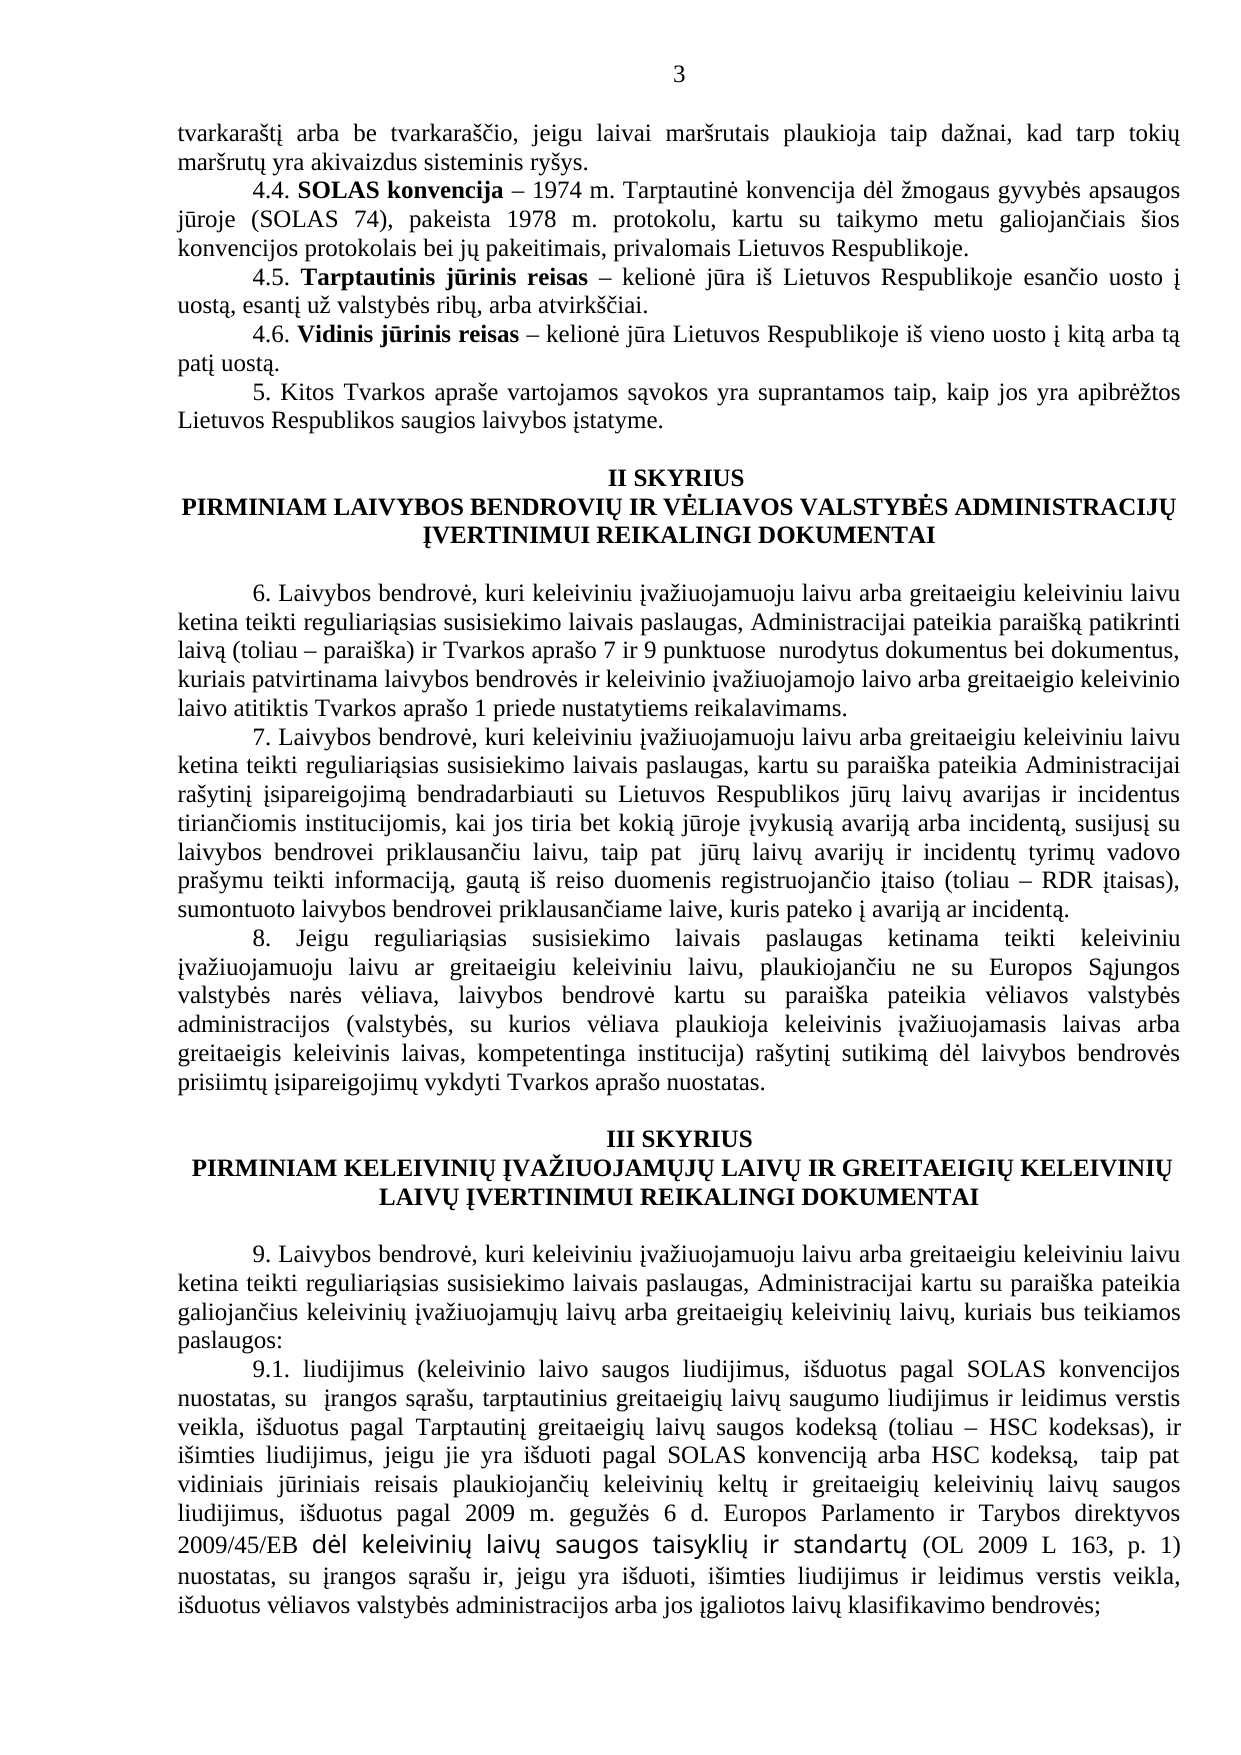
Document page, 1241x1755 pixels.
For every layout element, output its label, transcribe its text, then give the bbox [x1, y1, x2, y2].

text 9.1. liudijimus (keleivinio laivo saugos liudijimus, išduotus pagal SOLAS konvencijos nuostatas, su įrangos sąrašu, tarptautinius greitaeigių laivų saugumo liudijimus ir leidimus verstis veikla, išduotus pagal Tarptautinį greitaeigių laivų saugos kodeksą (toliau – HSC kodeksas), ir išimties liudijimus, jeigu jie yra išduoti pagal SOLAS konvenciją arba HSC kodeksą, taip pat vidiniais jūriniais reisais plaukiojančių keleivinių keltų ir greitaeigių keleivinių laivų saugos liudijimus, išduotus pagal 2009 m. gegužės 6 d. Europos Parlamento ir Tarybos direktyvos 2009/45/EB dėl keleivinių laivų saugos taisyklių ir standartų (OL 2009 L 163, p. 1) nuostatas, su įrangos sąrašu ir, jeigu yra išduoti, išimties liudijimus ir leidimus verstis veikla, išduotus vėliavos valstybės administracijos arba jos įgaliotos laivų klasifikavimo bendrovės; [177, 1354, 1181, 1618]
text 4.6. Vidinis jūrinis reisas – kelionė jūra Lietuvos Respublikoje iš vieno uosto į kitą arba tą patį uostą. [177, 319, 1181, 377]
text 4.4. SOLAS konvencija – 1974 m. Tarptautinė konvencija dėl žmogaus gyvybės apsaugos jūroje (SOLAS 74), pakeista 1978 m. protokolu, kartu su taikymo metu galiojančiais šios konvencijos protokolais bei jų pakeitimais, privalomais Lietuvos Respublikoje. [177, 176, 1181, 262]
text 7. Laivybos bendrovė, kuri keleiviniu įvažiuojamuoju laivu arba greitaeigiu keleiviniu laivu ketina teikti reguliariąsias susisiekimo laivais paslaugas, kartu su paraiška pateikia Administracijai rašytinį įsipareigojimą bendradarbiauti su Lietuvos Respublikos jūrų laivų avarijas ir incidentus tiriančiomis institucijomis, kai jos tiria bet kokią jūroje įvykusią avariją arba incidentą, susijusį su laivybos bendrovei priklausančiu laivu, taip pat jūrų laivų avarijų ir incidentų tyrimų vadovo prašymu teikti informaciją, gautą iš reiso duomenis registruojančio įtaiso (toliau – RDR įtaisas), sumontuoto laivybos bendrovei priklausančiame laive, kuris pateko į avariją ar incidentą. [177, 722, 1181, 923]
text 8. Jeigu reguliariąsias susisiekimo laivais paslaugas ketinama teikti keleiviniu įvažiuojamuoju laivu ar greitaeigiu keleiviniu laivu, plaukiojančiu ne su Europos Sąjungos valstybės narės vėliava, laivybos bendrovė kartu su paraiška pateikia vėliavos valstybės administracijos (valstybės, su kurios vėliava plaukioja keleivinis įvažiuojamasis laivas arba greitaeigis keleivinis laivas, kompetentinga institucija) rašytinį sutikimą dėl laivybos bendrovės prisiimtų įsipareigojimų vykdyti Tvarkos aprašo nuostatas. [177, 923, 1181, 1096]
text 6. Laivybos bendrovė, kuri keleiviniu įvažiuojamuoju laivu arba greitaeigiu keleiviniu laivu ketina teikti reguliariąsias susisiekimo laivais paslaugas, Administracijai pateikia paraišką patikrinti laivą (toliau – paraiška) ir Tvarkos aprašo 7 ir 9 punktuose nurodytus dokumentus bei dokumentus, kuriais patvirtinama laivybos bendrovės ir keleivinio įvažiuojamojo laivo arba greitaeigio keleivinio laivo atitiktis Tvarkos aprašo 1 priede nustatytiems reikalavimams. [177, 578, 1181, 722]
text 9. Laivybos bendrovė, kuri keleiviniu įvažiuojamuoju laivu arba greitaeigiu keleiviniu laivu ketina teikti reguliariąsias susisiekimo laivais paslaugas, Administracijai kartu su paraiška pateikia galiojančius keleivinių įvažiuojamųjų laivų arba greitaeigių keleivinių laivų, kuriais bus teikiamos paslaugos: [177, 1239, 1181, 1354]
text PIRMINIAM LAIVYBOS BENDROVIŲ IR VĖLIAVOS VALSTYBĖS ADMINISTRACIJŲ ĮVERTINIMUI REIKALINGI DOKUMENTAI [177, 492, 1181, 549]
text 4.5. Tarptautinis jūrinis reisas – kelionė jūra iš Lietuvos Respublikoje esančio uosto į uostą, esantį už valstybės ribų, arba atvirkščiai. [177, 262, 1181, 319]
text PIRMINIAM keleivinių įvažiuojamųjų laivų IR GREITAEIGIŲ KELEIVINIŲ LAIVŲ ĮVERTINIMUI REIKALINGI DOKUMENTAI [177, 1153, 1181, 1211]
text III SKYRIUS [177, 1124, 1181, 1153]
text tvarkaraštį arba be tvarkaraščio, jeigu laivai maršrutais plaukioja taip dažnai, kad tarp tokių maršrutų yra akivaizdus sisteminis ryšys. [177, 118, 1181, 176]
text II SKYRIUS [177, 463, 1181, 492]
text 5. Kitos Tvarkos apraše vartojamos sąvokos yra suprantamos taip, kaip jos yra apibrėžtos Lietuvos Respublikos saugios laivybos įstatyme. [177, 377, 1181, 434]
